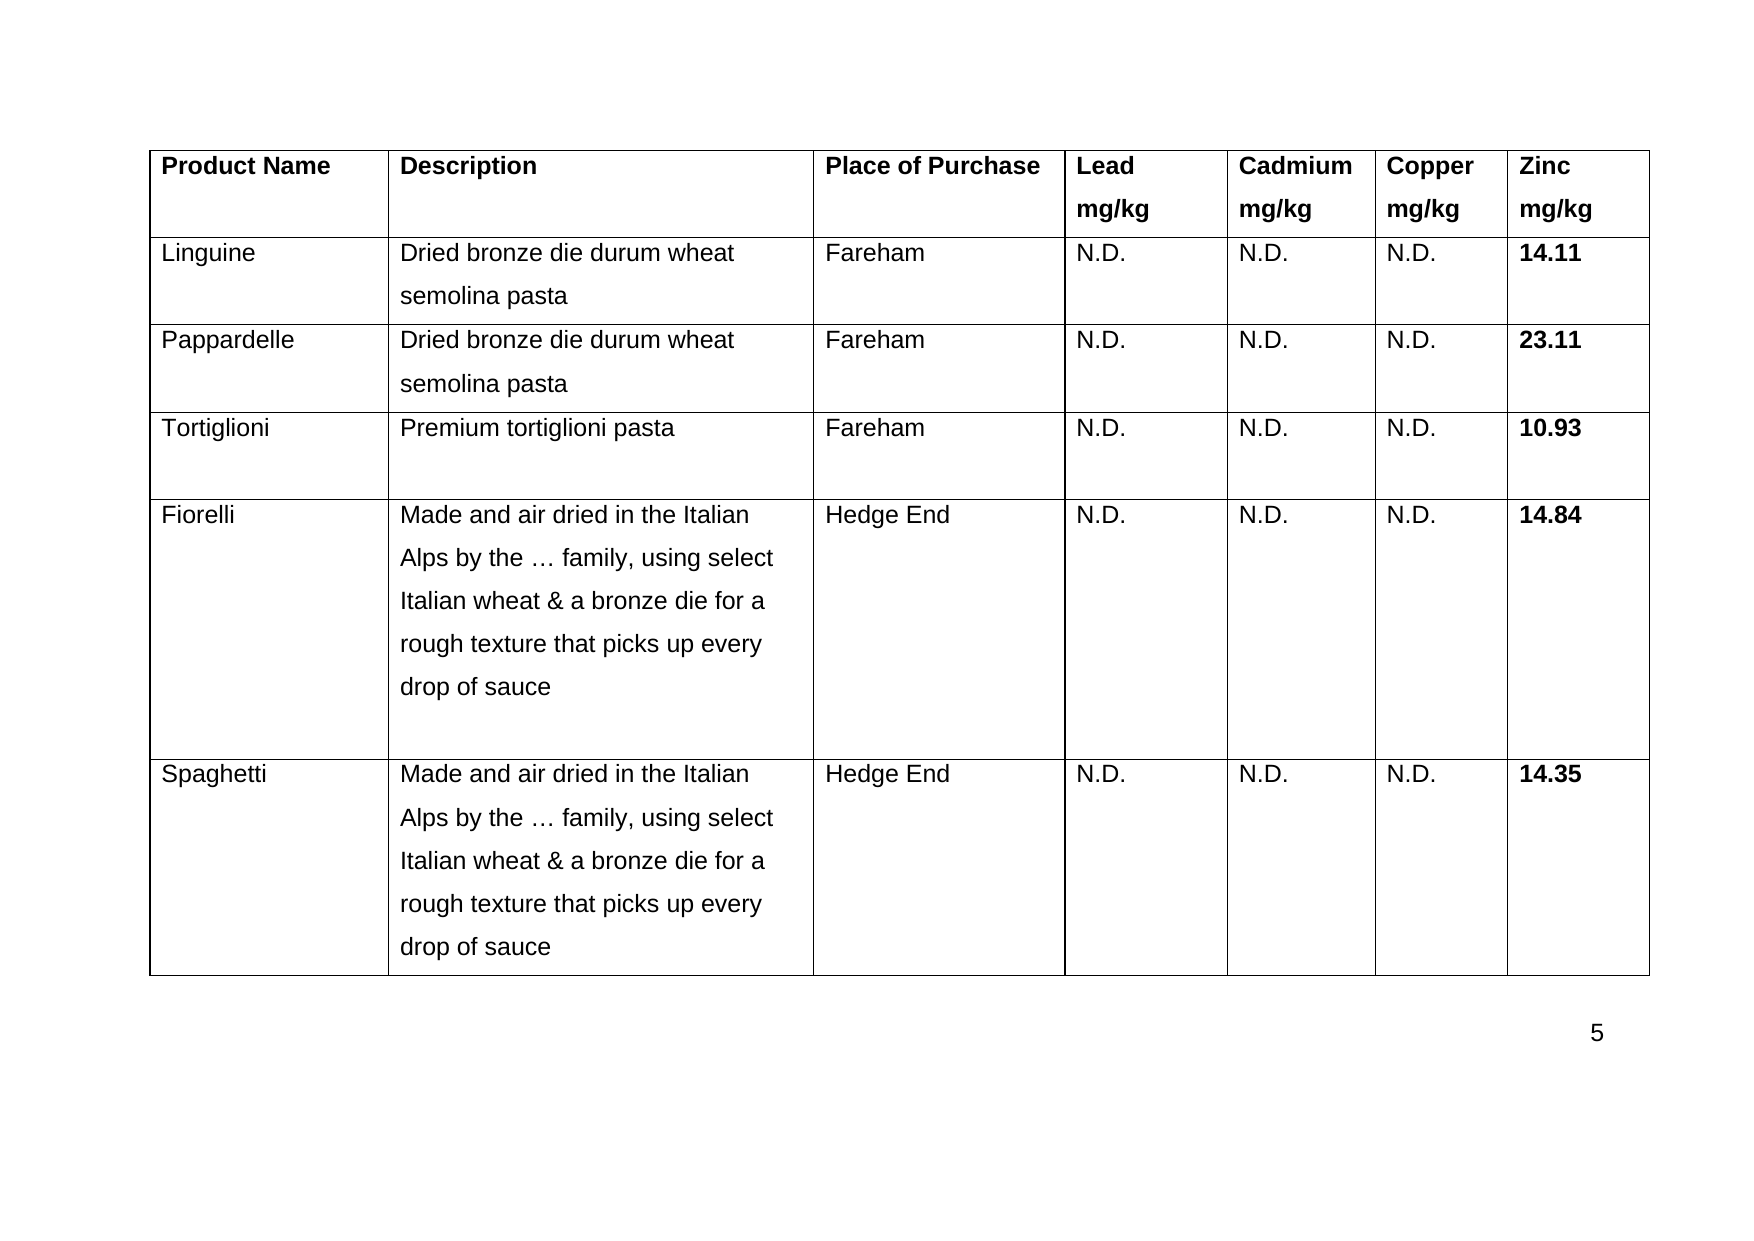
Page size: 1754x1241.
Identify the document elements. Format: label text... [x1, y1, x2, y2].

table_cell 23.11 [1508, 325, 1649, 412]
table_cell N.D. [1376, 413, 1507, 499]
table_cell Dried bronze die durum wheat semolina pasta [389, 325, 813, 412]
table_cell N.D. [1066, 413, 1227, 499]
table_cell N.D. [1066, 760, 1227, 975]
table_cell 14.11 [1508, 238, 1649, 324]
table_cell N.D. [1228, 238, 1375, 324]
table_cell Spaghetti [151, 760, 388, 975]
table_cell N.D. [1376, 760, 1507, 975]
table_cell N.D. [1376, 238, 1507, 324]
table_header Copper mg/kg [1376, 151, 1507, 237]
table_cell Hedge End [814, 760, 1064, 975]
table_header Zinc mg/kg [1508, 151, 1649, 237]
table_cell Made and air dried in the Italian Alps by the … family, using select Italian wheat & a bronze die for a rough texture that picks up every drop of sauce [389, 500, 813, 758]
table_header Cadmium mg/kg [1228, 151, 1375, 237]
table_header Description [389, 151, 813, 237]
table_cell Premium tortiglioni pasta [389, 413, 813, 499]
table_cell Tortiglioni [151, 413, 388, 499]
table_cell Hedge End [814, 500, 1064, 758]
table_cell N.D. [1228, 500, 1375, 758]
table_header Place of Purchase [814, 151, 1064, 237]
table_cell 14.84 [1508, 500, 1649, 758]
table_cell N.D. [1228, 413, 1375, 499]
table_cell N.D. [1228, 760, 1375, 975]
table_header Product Name [151, 151, 388, 237]
table_cell 14.35 [1508, 760, 1649, 975]
table_cell Pappardelle [151, 325, 388, 412]
table_cell N.D. [1228, 325, 1375, 412]
table_cell Made and air dried in the Italian Alps by the … family, using select Italian wheat & a bronze die for a rough texture that picks up every drop of sauce [389, 760, 813, 975]
table_cell N.D. [1376, 500, 1507, 758]
table_cell N.D. [1066, 238, 1227, 324]
table_cell Fareham [814, 413, 1064, 499]
table_cell Linguine [151, 238, 388, 324]
table_cell Fiorelli [151, 500, 388, 758]
table_cell Fareham [814, 238, 1064, 324]
table_cell Dried bronze die durum wheat semolina pasta [389, 238, 813, 324]
table_cell N.D. [1066, 500, 1227, 758]
table_cell 10.93 [1508, 413, 1649, 499]
table_header Lead mg/kg [1066, 151, 1227, 237]
table_cell Fareham [814, 325, 1064, 412]
table_cell N.D. [1066, 325, 1227, 412]
table_cell N.D. [1376, 325, 1507, 412]
